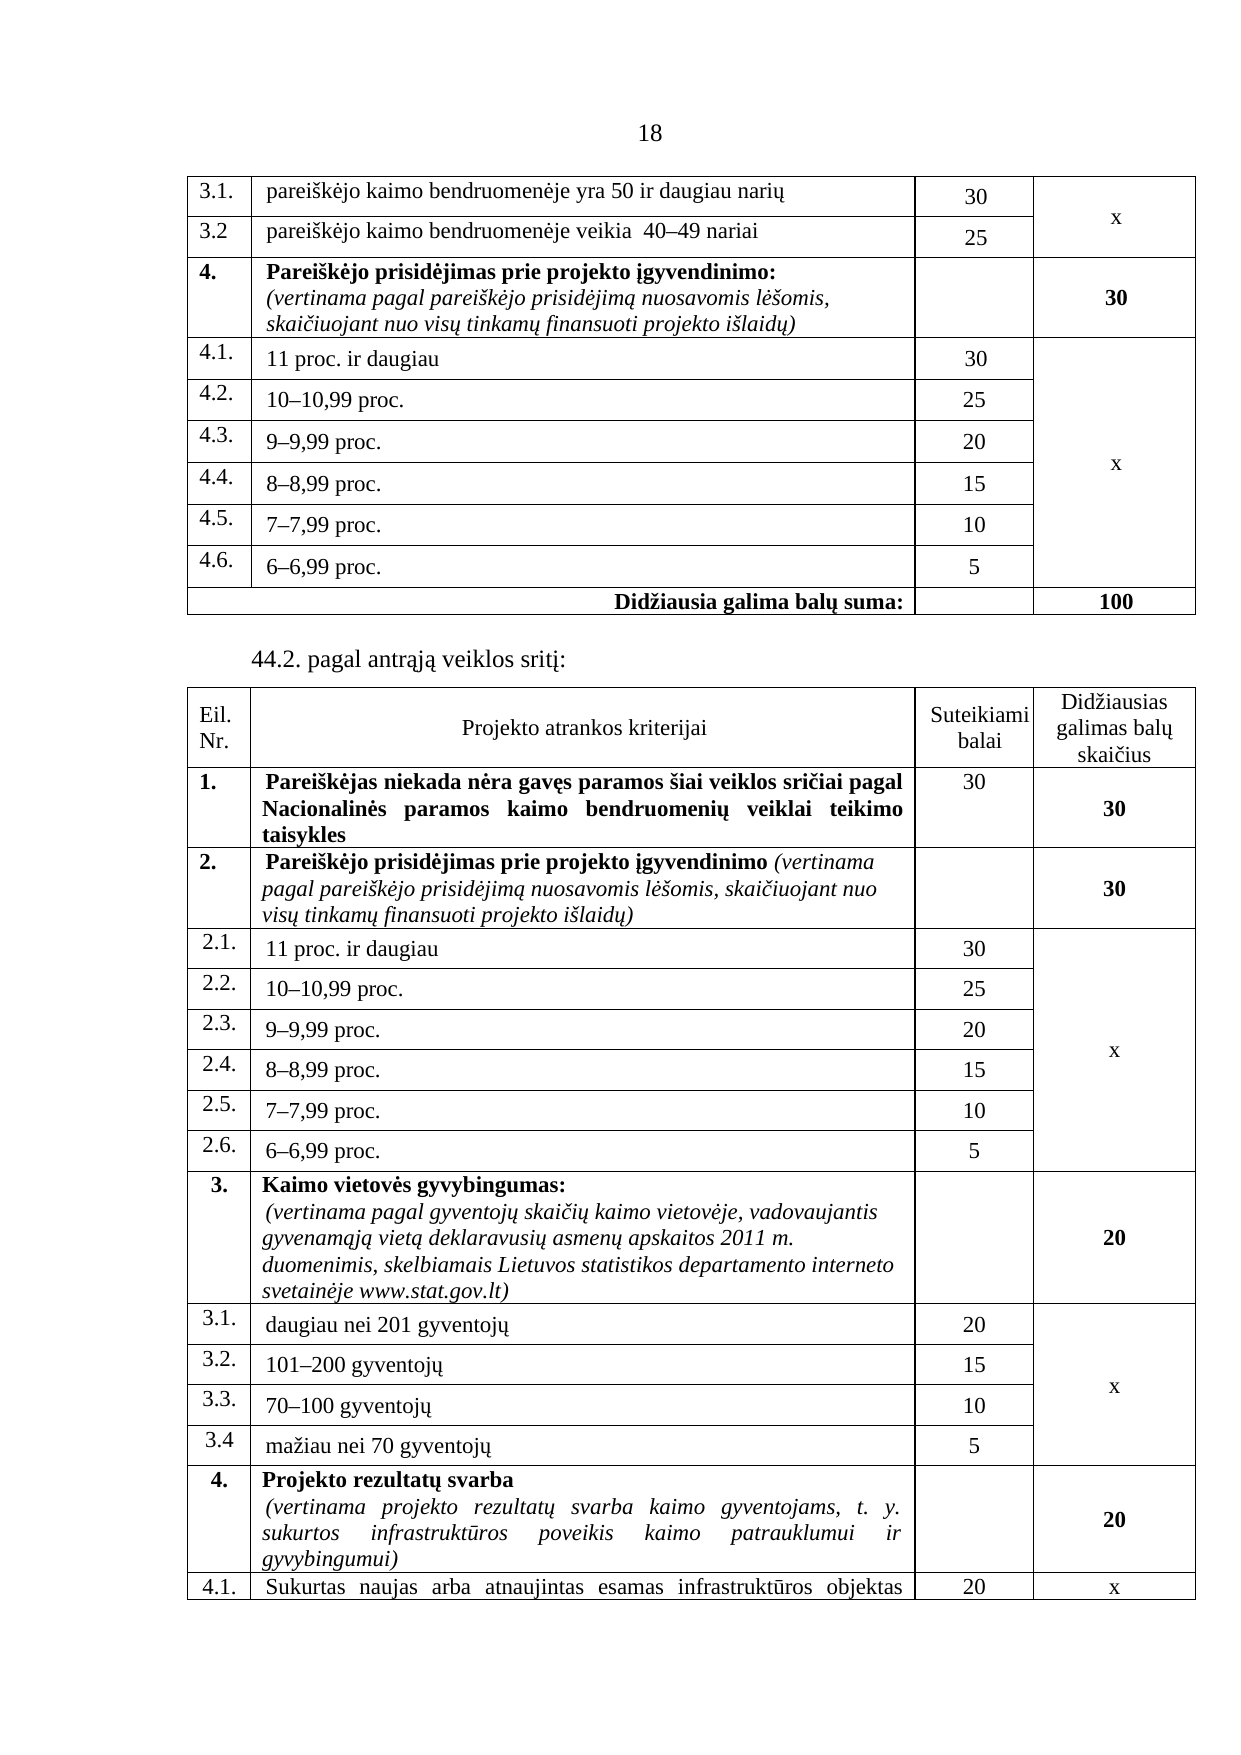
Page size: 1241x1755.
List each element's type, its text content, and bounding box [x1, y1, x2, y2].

table_cell Didžiausia galima balų suma: [188, 588, 914, 614]
table_cell 3.2 [188, 217, 251, 257]
table_cell 20 [916, 1573, 1033, 1599]
table_cell 10 [916, 505, 1033, 545]
table_cell pareiškėjo kaimo bendruomenėje veikia 40–49 nariai [252, 217, 914, 257]
table_header Didžiausias galimas balų skaičius [1034, 688, 1195, 767]
table_cell 4. [188, 258, 251, 337]
table_cell [916, 588, 1033, 614]
table_cell 4.2. [188, 380, 251, 420]
table_cell x [1034, 1573, 1195, 1599]
table_cell 4.1. [188, 338, 251, 378]
table_cell 30 [916, 768, 1033, 847]
table_cell 4.4. [188, 463, 251, 503]
table_cell Pareiškėjo prisidėjimas prie projekto įgyvendinimo (vertinama pagal pareiškėjo prisidėjimą nuosavomis lėšomis, skaičiuojant nuo visų tinkamų finansuoti projekto išlaidų) [251, 848, 914, 927]
table_cell 4.3. [188, 421, 251, 462]
table_cell 30 [1034, 848, 1195, 927]
table_cell Projekto rezultatų svarba (vertinama projekto rezultatų svarba kaimo gyventojams, t. y. sukurtos infrastruktūros poveikis kaimo patrauklumui ir gyvybingumui) [251, 1466, 914, 1572]
table_cell x [1034, 929, 1195, 1171]
table_cell 30 [916, 177, 1033, 216]
table_cell 3. [188, 1172, 250, 1303]
table_cell 8–8,99 proc. [251, 1050, 914, 1089]
table_cell 30 [916, 929, 1033, 968]
text 44.2. pagal antrąją veiklos sritį: [177, 644, 1122, 673]
table_cell 10 [916, 1091, 1033, 1130]
table_cell 25 [916, 217, 1033, 257]
table_cell 7–7,99 proc. [251, 1091, 914, 1130]
table_cell Kaimo vietovės gyvybingumas: (vertinama pagal gyventojų skaičių kaimo vietovėje, vadovaujantis gyvenamąją vietą deklaravusių asmenų apskaitos 2011 m. duomenimis, skelbiamais Lietuvos statistikos departamento interneto svetainėje www.stat.gov.lt) [251, 1172, 914, 1303]
table_cell [916, 258, 1033, 337]
table_cell 4.5. [188, 505, 251, 545]
table_header Eil. Nr. [188, 688, 250, 767]
table_cell 2.1. [188, 929, 250, 968]
table_cell Pareiškėjas niekada nėra gavęs paramos šiai veiklos sričiai pagal Nacionalinės paramos kaimo bendruomenių veiklai teikimo taisykles [251, 768, 914, 847]
table_cell 4.6. [188, 546, 251, 587]
table_cell 100 [1034, 588, 1195, 614]
table_cell 20 [916, 1304, 1033, 1344]
table_cell 2.6. [188, 1131, 250, 1171]
table_cell x [1034, 1304, 1195, 1465]
table_cell 3.2. [188, 1345, 250, 1384]
table_cell 2. [188, 848, 250, 927]
table_cell 6–6,99 proc. [251, 1131, 914, 1171]
table_cell 3.1. [188, 1304, 250, 1344]
table_cell 70–100 gyventojų [251, 1385, 914, 1425]
table_cell 20 [1034, 1172, 1195, 1303]
table_header Suteikiami balai [916, 688, 1033, 767]
table_cell [916, 1466, 1033, 1572]
table_cell 30 [916, 338, 1033, 378]
table_cell daugiau nei 201 gyventojų [251, 1304, 914, 1344]
table_cell 4.1. [188, 1573, 250, 1599]
table_cell 4. [188, 1466, 250, 1572]
table_cell 30 [1034, 768, 1195, 847]
table_cell 15 [916, 1050, 1033, 1089]
table_header Projekto atrankos kriterijai [251, 688, 914, 767]
table_cell 10–10,99 proc. [251, 969, 914, 1008]
table_cell mažiau nei 70 gyventojų [251, 1426, 914, 1465]
table_cell 20 [1034, 1466, 1195, 1572]
table_cell x [1034, 177, 1195, 257]
table_cell 10–10,99 proc. [252, 380, 914, 420]
table_cell 8–8,99 proc. [252, 463, 914, 503]
table_cell 5 [916, 546, 1033, 587]
table_cell 5 [916, 1131, 1033, 1171]
table_cell 9–9,99 proc. [251, 1010, 914, 1049]
table_cell 20 [916, 1010, 1033, 1049]
table_cell 10 [916, 1385, 1033, 1425]
table_cell 3.4 [188, 1426, 250, 1465]
table_cell 2.2. [188, 969, 250, 1008]
table_cell 11 proc. ir daugiau [252, 338, 914, 378]
table_cell 25 [916, 380, 1033, 420]
table_cell 25 [916, 969, 1033, 1008]
table_cell Sukurtas naujas arba atnaujintas esamas infrastruktūros objektas [251, 1573, 914, 1599]
table_cell [916, 1172, 1033, 1303]
table_cell 15 [916, 1345, 1033, 1384]
table_cell 3.3. [188, 1385, 250, 1425]
table_cell 2.3. [188, 1010, 250, 1049]
table_cell 30 [1034, 258, 1195, 337]
table_cell Pareiškėjo prisidėjimas prie projekto įgyvendinimo: (vertinama pagal pareiškėjo prisidėjimą nuosavomis lėšomis, skaičiuojant nuo visų tinkamų finansuoti projekto išlaidų) [252, 258, 914, 337]
table_cell 9–9,99 proc. [252, 421, 914, 462]
table_cell 5 [916, 1426, 1033, 1465]
table_cell 101–200 gyventojų [251, 1345, 914, 1384]
table_cell 15 [916, 463, 1033, 503]
table_cell [916, 848, 1033, 927]
table_cell pareiškėjo kaimo bendruomenėje yra 50 ir daugiau narių [252, 177, 914, 216]
table_cell 6–6,99 proc. [252, 546, 914, 587]
table_cell 20 [916, 421, 1033, 462]
table_cell 11 proc. ir daugiau [251, 929, 914, 968]
table_cell x [1034, 338, 1195, 587]
table_cell 2.4. [188, 1050, 250, 1089]
table_cell 7–7,99 proc. [252, 505, 914, 545]
table_cell 3.1. [188, 177, 251, 216]
table_cell 2.5. [188, 1091, 250, 1130]
table_cell 1. [188, 768, 250, 847]
